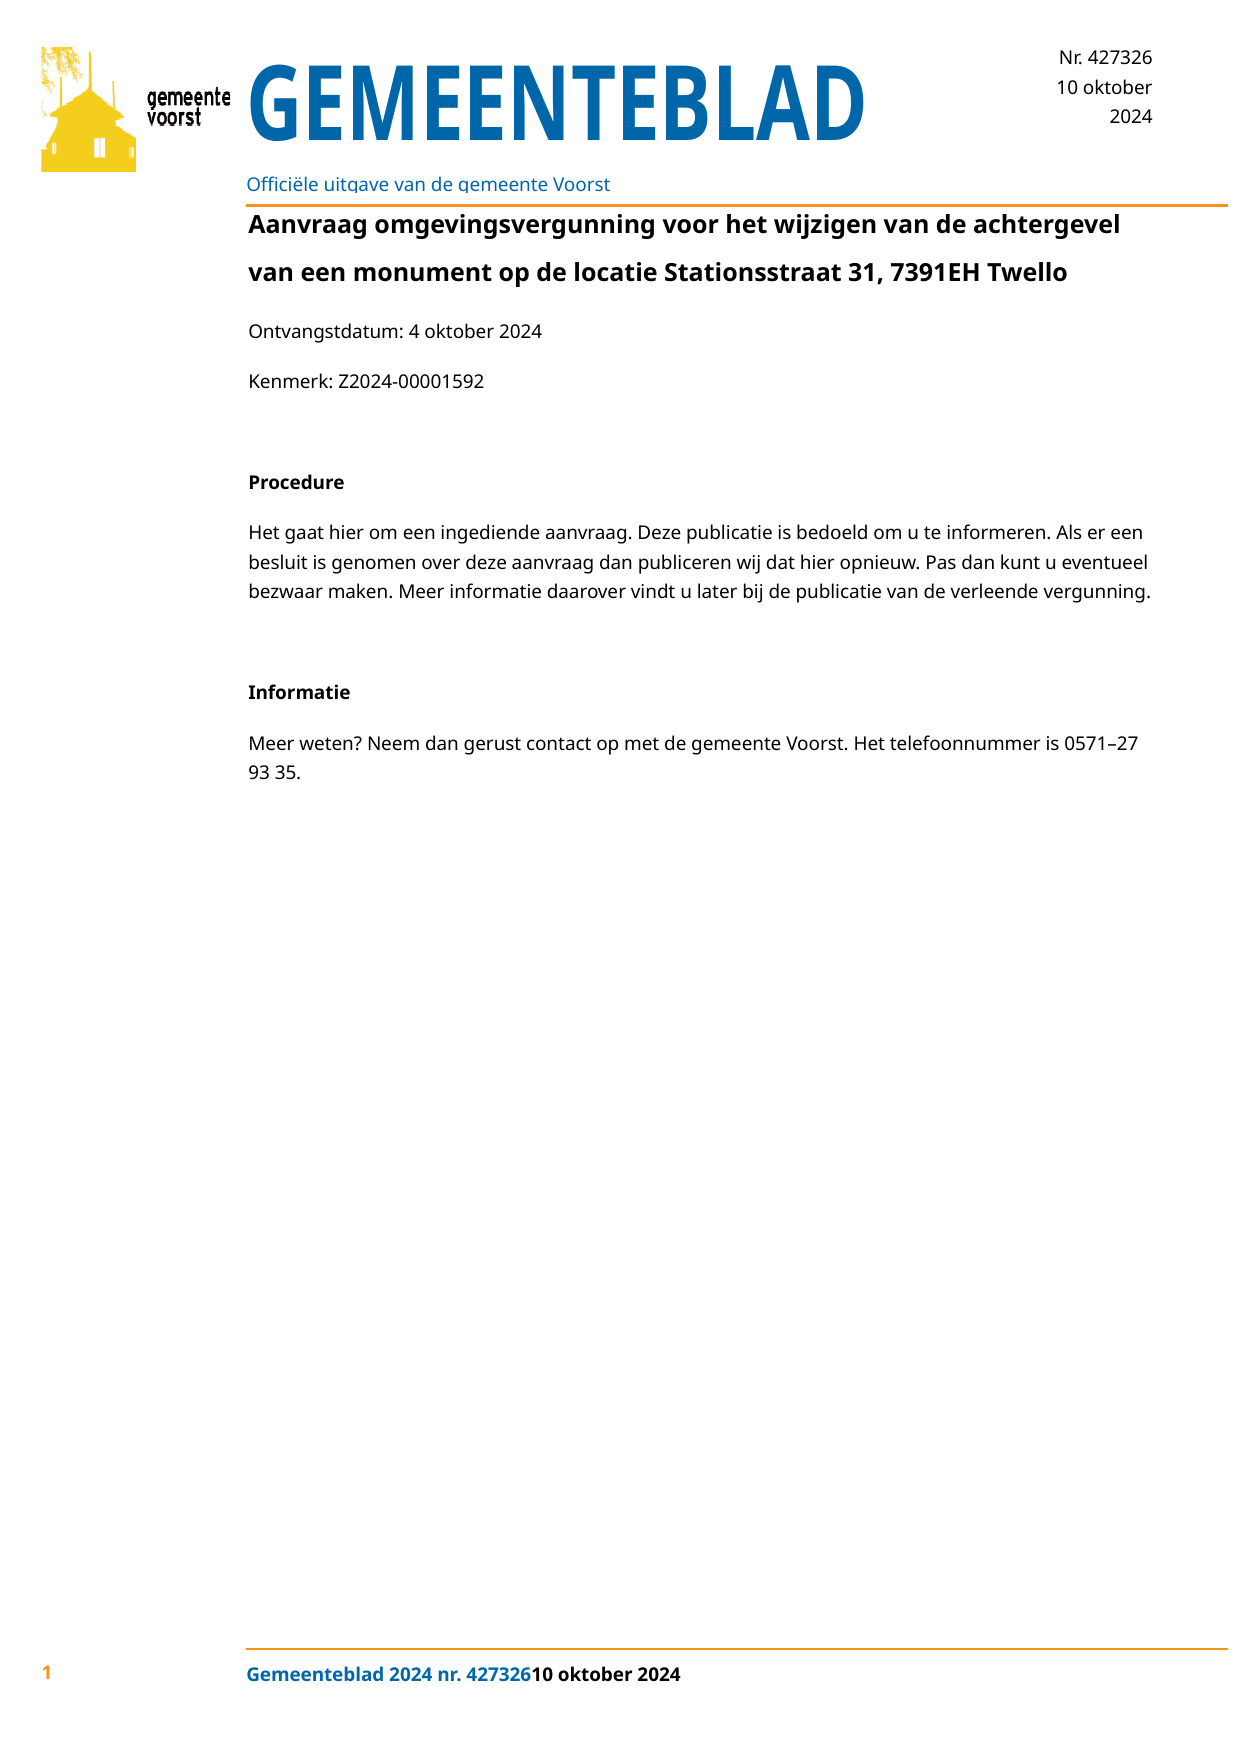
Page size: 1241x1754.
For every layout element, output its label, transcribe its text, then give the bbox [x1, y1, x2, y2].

text Het gaat hier om een ingediende aanvraag. Deze publicatie is bedoeld om u te informeren. Als er een besluit is genomen over deze aanvraag dan publiceren wij dat hier opnieuw. Pas dan kunt u eventueel bezwaar maken. Meer informatie daarover vindt u later bij de publicatie van de verleende vergunning. [248, 519, 1152, 604]
text Meer weten? Neem dan gerust contact op met de gemeente Voorst. Het telefoonnummer is 0571–27 93 35. [248, 730, 1152, 785]
text Ontvangstdatum: 4 oktober 2024 [248, 318, 1152, 344]
text Kenmerk: Z2024-00001592 [248, 368, 1152, 394]
text Procedure [248, 469, 1152, 495]
text Aanvraag omgevingsvergunning voor het wijzigen van de achtergevel van een monument op de locatie Stationsstraat 31, 7391EH Twello [248, 207, 1152, 288]
text Informatie [248, 679, 1152, 705]
picture [41, 47, 231, 172]
